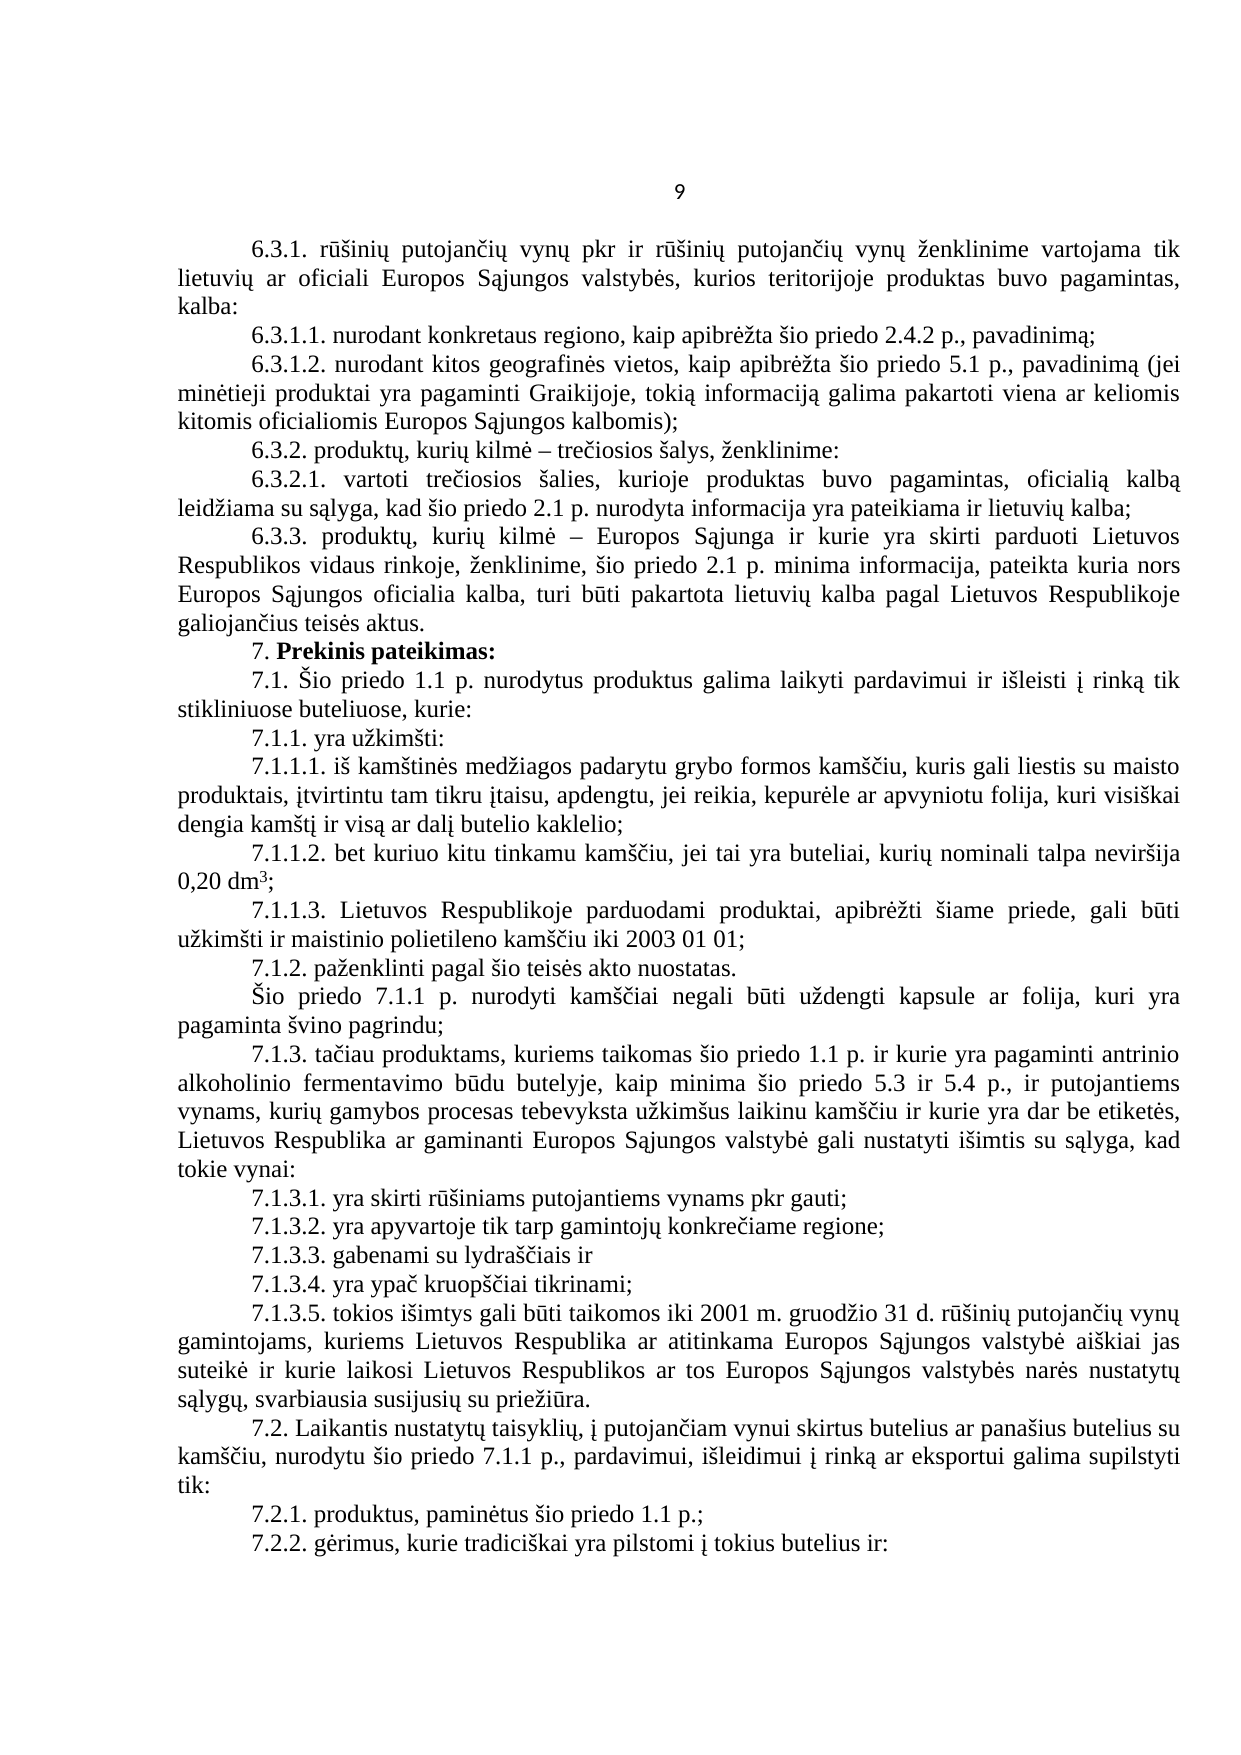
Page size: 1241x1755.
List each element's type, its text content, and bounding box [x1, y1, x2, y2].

text 7.1.1. yra užkimšti: [177, 723, 1181, 751]
text 6.3.2.1. vartoti trečiosios šalies, kurioje produktas buvo pagamintas, oficialią kalbą leidžiama su sąlyga, kad šio priedo 2.1 p. nurodyta informacija yra pateikiama ir lietuvių kalba; [177, 464, 1181, 521]
text 7.1.1.2. bet kuriuo kitu tinkamu kamščiu, jei tai yra buteliai, kurių nominali talpa neviršija 0,20 dm3; [177, 838, 1181, 895]
text 6.3.3. produktų, kurių kilmė – Europos Sąjunga ir kurie yra skirti parduoti Lietuvos Respublikos vidaus rinkoje, ženklinime, šio priedo 2.1 p. minima informacija, pateikta kuria nors Europos Sąjungos oficialia kalba, turi būti pakartota lietuvių kalba pagal Lietuvos Respublikoje galiojančius teisės aktus. [177, 521, 1181, 636]
text 7.1.1.1. iš kamštinės medžiagos padarytu grybo formos kamščiu, kuris gali liestis su maisto produktais, įtvirtintu tam tikru įtaisu, apdengtu, jei reikia, kepurėle ar apvyniotu folija, kuri visiškai dengia kamštį ir visą ar dalį butelio kaklelio; [177, 751, 1181, 838]
text 6.3.1.2. nurodant kitos geografinės vietos, kaip apibrėžta šio priedo 5.1 p., pavadinimą (jei minėtieji produktai yra pagaminti Graikijoje, tokią informaciją galima pakartoti viena ar keliomis kitomis oficialiomis Europos Sąjungos kalbomis); [177, 349, 1181, 435]
text 7.2.2. gėrimus, kurie tradiciškai yra pilstomi į tokius butelius ir: [177, 1528, 1181, 1556]
text 6.3.1. rūšinių putojančių vynų pkr ir rūšinių putojančių vynų ženklinime vartojama tik lietuvių ar oficiali Europos Sąjungos valstybės, kurios teritorijoje produktas buvo pagamintas, kalba: [177, 234, 1181, 320]
text 7.1.3. tačiau produktams, kuriems taikomas šio priedo 1.1 p. ir kurie yra pagaminti antrinio alkoholinio fermentavimo būdu butelyje, kaip minima šio priedo 5.3 ir 5.4 p., ir putojantiems vynams, kurių gamybos procesas tebevyksta užkimšus laikinu kamščiu ir kurie yra dar be etiketės, Lietuvos Respublika ar gaminanti Europos Sąjungos valstybė gali nustatyti išimtis su sąlyga, kad tokie vynai: [177, 1039, 1181, 1183]
text 7.1.3.5. tokios išimtys gali būti taikomos iki 2001 m. gruodžio 31 d. rūšinių putojančių vynų gamintojams, kuriems Lietuvos Respublika ar atitinkama Europos Sąjungos valstybė aiškiai jas suteikė ir kurie laikosi Lietuvos Respublikos ar tos Europos Sąjungos valstybės narės nustatytų sąlygų, svarbiausia susijusių su priežiūra. [177, 1298, 1181, 1413]
text 7.1.3.3. gabenami su lydraščiais ir [177, 1240, 1181, 1269]
text 7. Prekinis pateikimas: [177, 636, 1181, 665]
text 7.1.3.4. yra ypač kruopščiai tikrinami; [177, 1269, 1181, 1298]
text 7.1.3.1. yra skirti rūšiniams putojantiems vynams pkr gauti; [177, 1183, 1181, 1211]
text 7.1.1.3. Lietuvos Respublikoje parduodami produktai, apibrėžti šiame priede, gali būti užkimšti ir maistinio polietileno kamščiu iki 2003 01 01; [177, 895, 1181, 953]
text 7.2. Laikantis nustatytų taisyklių, į putojančiam vynui skirtus butelius ar panašius butelius su kamščiu, nurodytu šio priedo 7.1.1 p., pardavimui, išleidimui į rinką ar eksportui galima supilstyti tik: [177, 1413, 1181, 1499]
text 7.1.2. paženklinti pagal šio teisės akto nuostatas. [177, 953, 1181, 981]
text 6.3.2. produktų, kurių kilmė – trečiosios šalys, ženklinime: [177, 435, 1181, 464]
text 7.2.1. produktus, paminėtus šio priedo 1.1 p.; [177, 1499, 1181, 1528]
text 7.1.3.2. yra apyvartoje tik tarp gamintojų konkrečiame regione; [177, 1211, 1181, 1240]
text 7.1. Šio priedo 1.1 p. nurodytus produktus galima laikyti pardavimui ir išleisti į rinką tik stikliniuose buteliuose, kurie: [177, 665, 1181, 723]
text 6.3.1.1. nurodant konkretaus regiono, kaip apibrėžta šio priedo 2.4.2 p., pavadinimą; [177, 320, 1181, 349]
text Šio priedo 7.1.1 p. nurodyti kamščiai negali būti uždengti kapsule ar folija, kuri yra pagaminta švino pagrindu; [177, 981, 1181, 1039]
